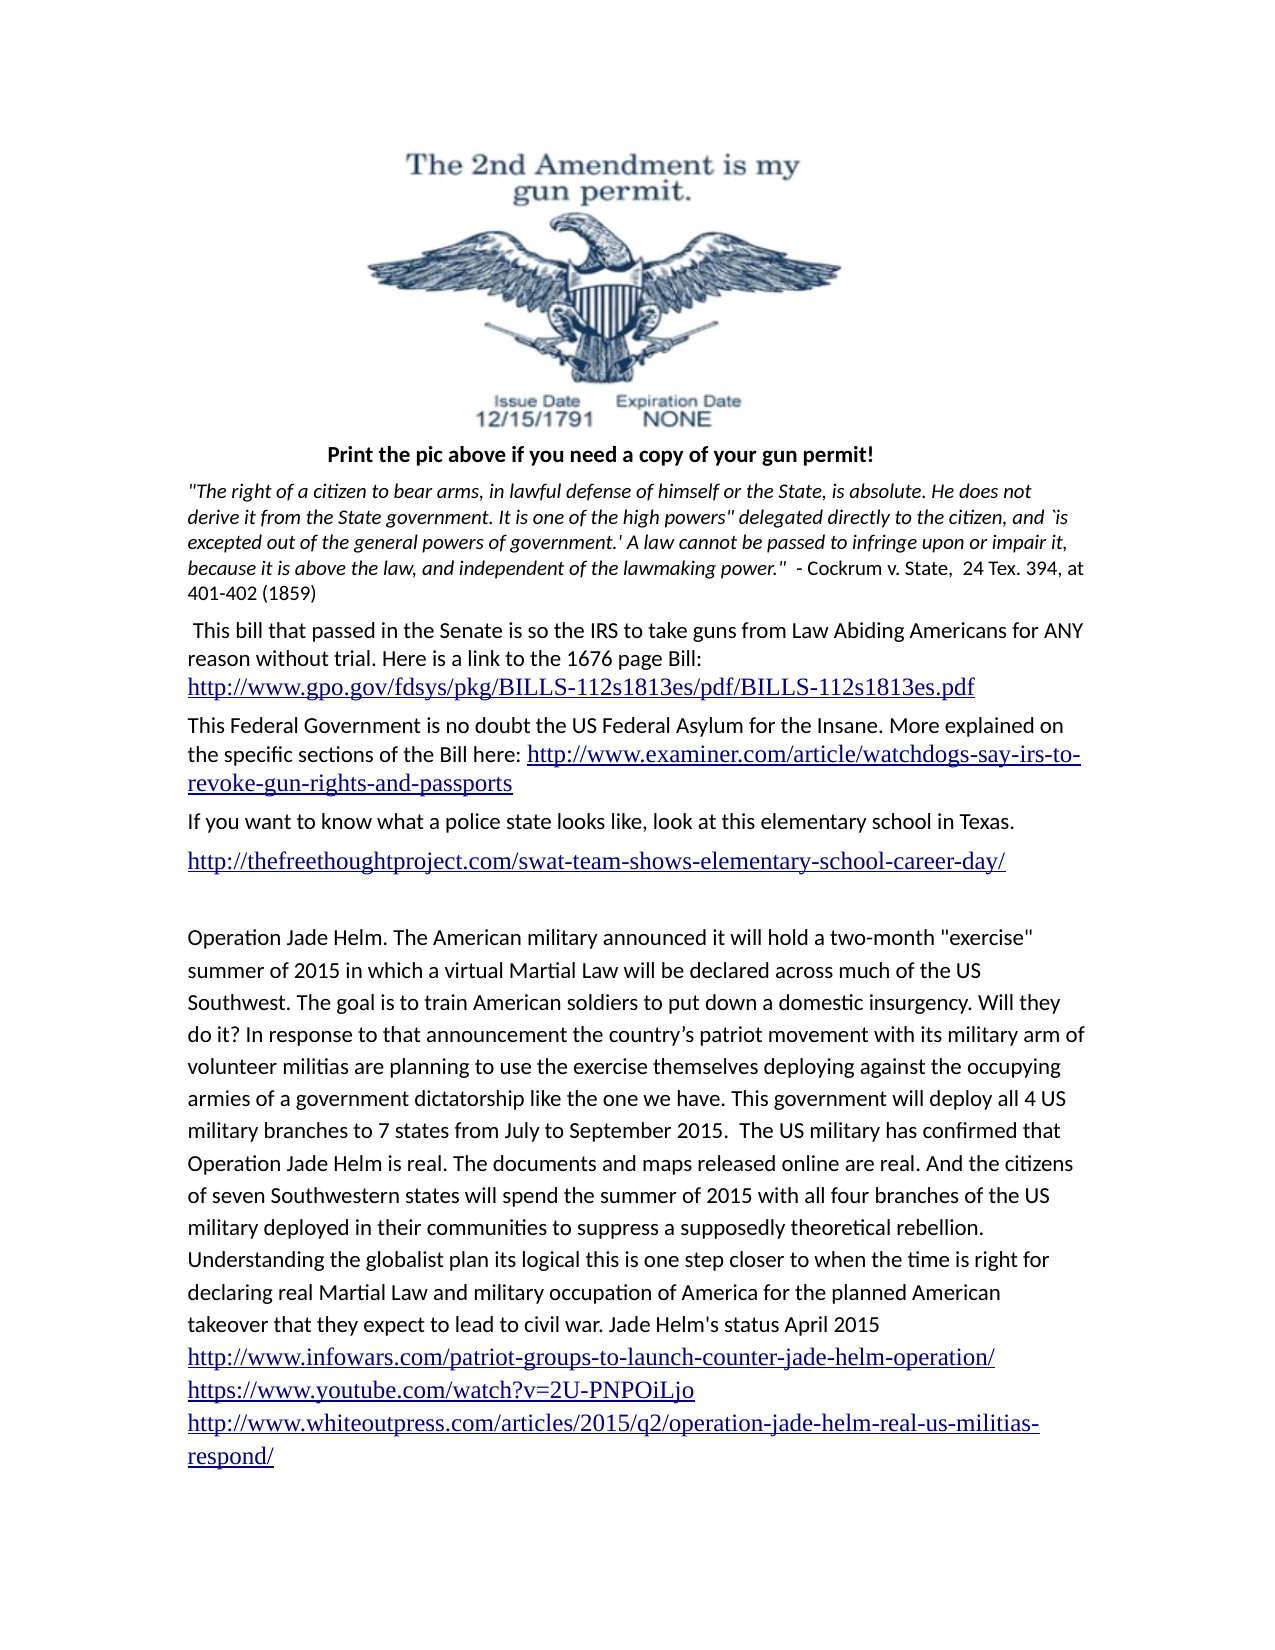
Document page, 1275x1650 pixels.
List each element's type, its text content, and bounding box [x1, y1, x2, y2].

text This Federal Government is no doubt the US Federal Asylum for the Insane. More explained on the specific sections of the Bill here: http://www.examiner.com/article/watchdogs-say-irs-to-revoke-gun-rights-and-passports [187, 711, 1087, 797]
text http://thefreethoughtproject.com/swat-team-shows-elementary-school-career-day/ [187, 846, 1087, 875]
text If you want to know what a police state looks like, look at this elementary school in Texas. [187, 807, 1087, 836]
text "The right of a citizen to bear arms, in lawful defense of himself or the State, is absolute. He does not derive it from the State government. It is one of the high powers" delegated directly to the citizen, and `is excepted out of the general powers of government.' A law cannot be passed to infringe upon or impair it, because it is above the law, and independent of the lawmaking power." - Cockrum v. State, 24 Tex. 394, at 401-402 (1859) [187, 478, 1087, 606]
text This bill that passed in the Senate is so the IRS to take guns from Law Abiding Americans for ANY reason without trial. Here is a link to the 1676 page Bill: http://www.gpo.gov/fdsys/pkg/BILLS-112s1813es/pdf/BILLS-112s1813es.pdf [187, 616, 1087, 701]
text Operation Jade Helm. The American military announced it will hold a two-month "exercise" summer of 2015 in which a virtual Martial Law will be declared across much of the US Southwest. The goal is to train American soldiers to put down a domestic insurgency. Will they do it? In response to that announcement the country’s patriot movement with its military arm of volunteer militias are planning to use the exercise themselves deploying against the occupying armies of a government dictatorship like the one we have. This government will deploy all 4 US military branches to 7 states from July to September 2015. The US military has confirmed that Operation Jade Helm is real. The documents and maps released online are real. And the citizens of seven Southwestern states will spend the summer of 2015 with all four branches of the US military deployed in their communities to suppress a supposedly theoretical rebellion. Understanding the globalist plan its logical this is one step closer to when the time is right for declaring real Martial Law and military occupation of America for the planned American takeover that they expect to lead to civil war. Jade Helm's status April 2015 http://www.infowars.com/patriot-groups-to-launch-counter-jade-helm-operation/ https://www.youtube.com/watch?v=2U-PNPOiLjo http://www.whiteoutpress.com/articles/2015/q2/operation-jade-helm-real-us-militias-respond/ [187, 923, 1087, 1470]
text Print the pic above if you need a copy of your gun permit! [187, 440, 1087, 468]
